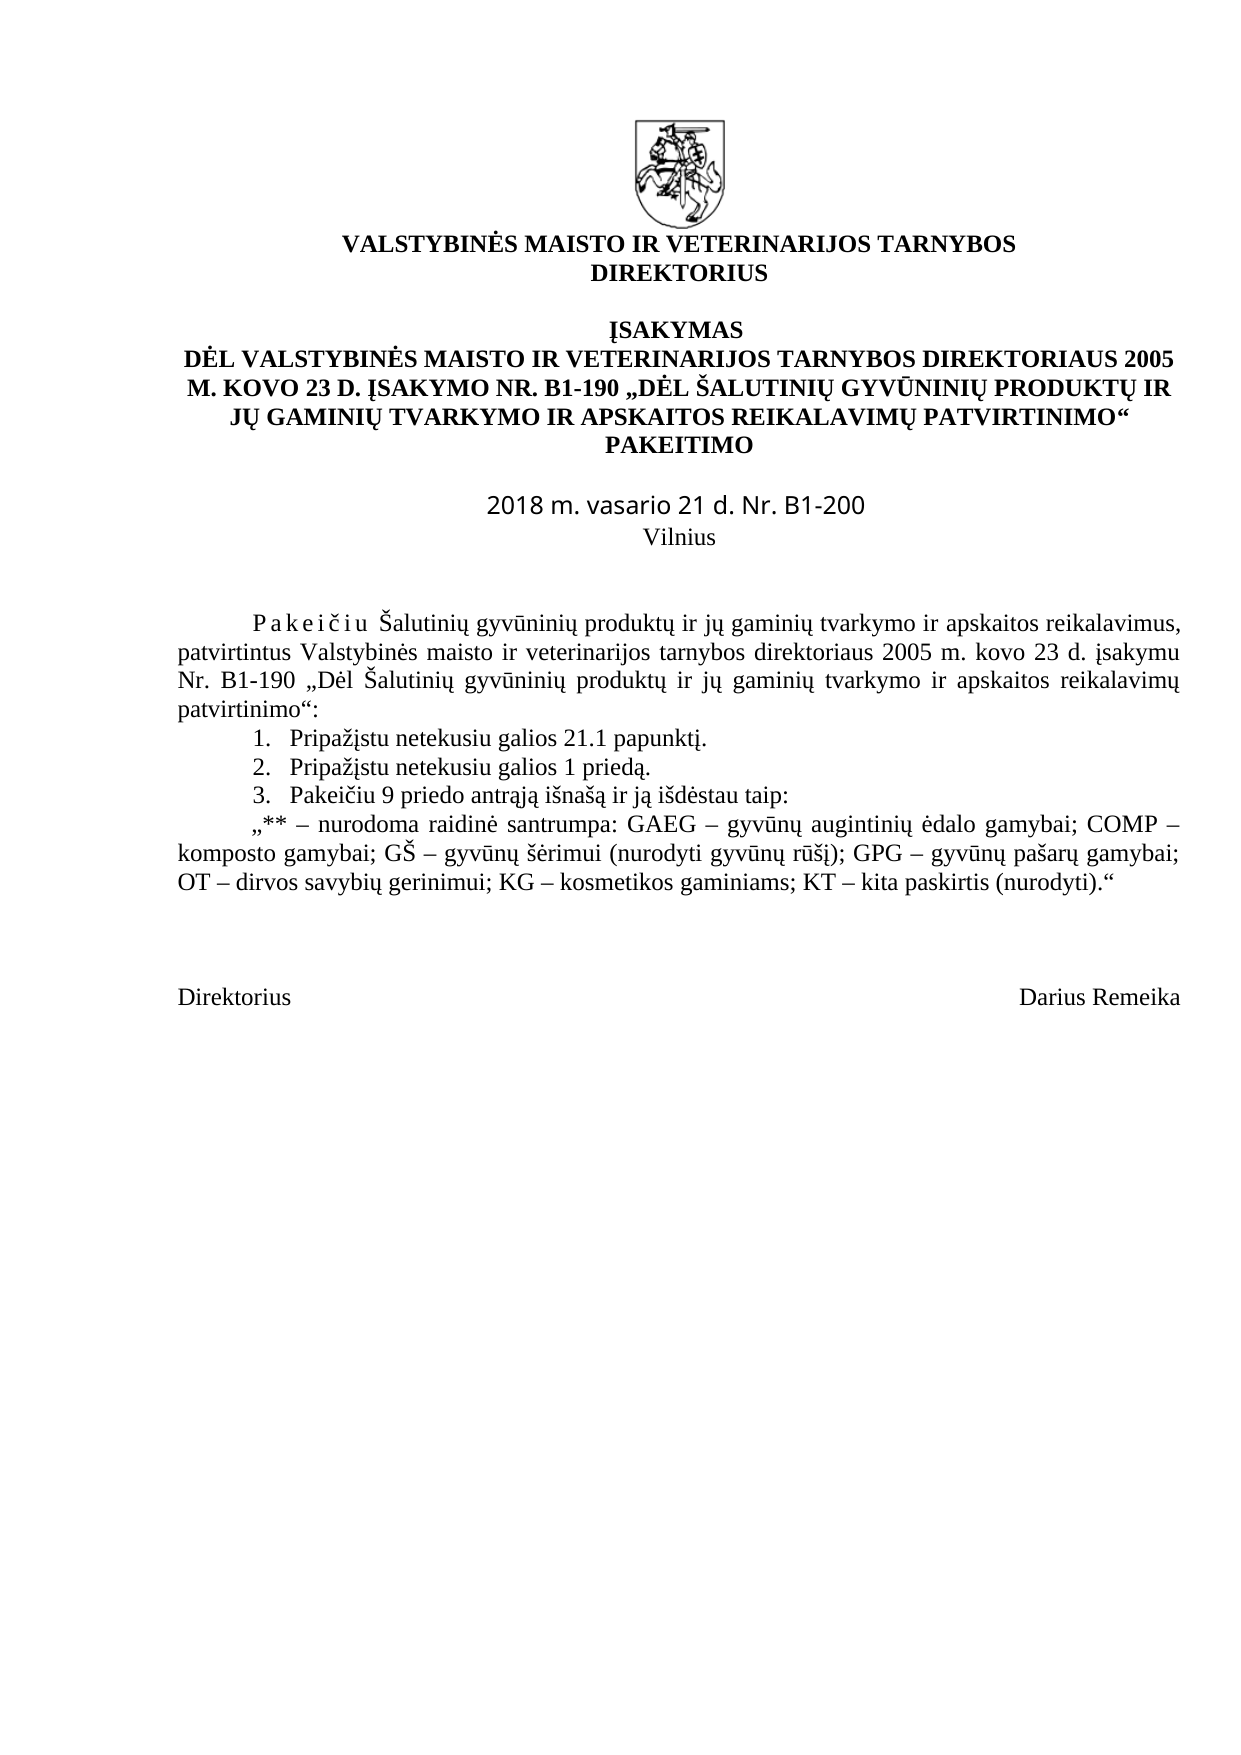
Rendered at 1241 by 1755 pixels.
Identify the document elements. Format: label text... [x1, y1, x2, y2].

text 2. Pripažįstu netekusiu galios 1 priedą. [252, 752, 1181, 781]
text DIREKTORIUS [177, 258, 1181, 287]
text Pakeičiu Šalutinių gyvūninių produktų ir jų gaminių tvarkymo ir apskaitos reikalavimus, patvirtintus Valstybinės maisto ir veterinarijos tarnybos direktoriaus 2005 m. kovo 23 d. įsakymu Nr. B1-190 „Dėl Šalutinių gyvūninių produktų ir jų gaminių tvarkymo ir apskaitos reikalavimų patvirtinimo“: [177, 608, 1181, 723]
text ĮSAKYMAS [177, 315, 1181, 344]
text Vilnius [177, 522, 1181, 551]
text 3. Pakeičiu 9 priedo antrąją išnašą ir ją išdėstau taip: [252, 781, 1181, 809]
text DĖL VALSTYBINĖS MAISTO IR VETERINARIJOS TARNYBOS DIREKTORIAUS 2005 M. KOVO 23 D. ĮSAKYMO NR. B1-190 „DĖL ŠALUTINIŲ GYVŪNINIŲ PRODUKTŲ IR JŲ GAMINIŲ TVARKYMO IR APSKAITOS REIKALAVIMŲ PATVIRTINIMO“ PAKEITIMO [177, 344, 1181, 459]
text „** – nurodoma raidinė santrumpa: GAEG – gyvūnų augintinių ėdalo gamybai; COMP – komposto gamybai; GŠ – gyvūnų šėrimui (nurodyti gyvūnų rūšį); GPG – gyvūnų pašarų gamybai; OT – dirvos savybių gerinimui; KG – kosmetikos gaminiams; KT – kita paskirtis (nurodyti).“ [177, 809, 1181, 896]
text VALSTYBINĖS MAISTO IR VETERINARIJOS TARNYBOS [177, 229, 1181, 258]
text 1. Pripažįstu netekusiu galios 21.1 papunktį. [252, 723, 1181, 752]
text Direktorius Darius Remeika [177, 982, 1181, 1011]
text 2018 m. vasario 21 d. Nr. B1-200 [177, 488, 1181, 522]
